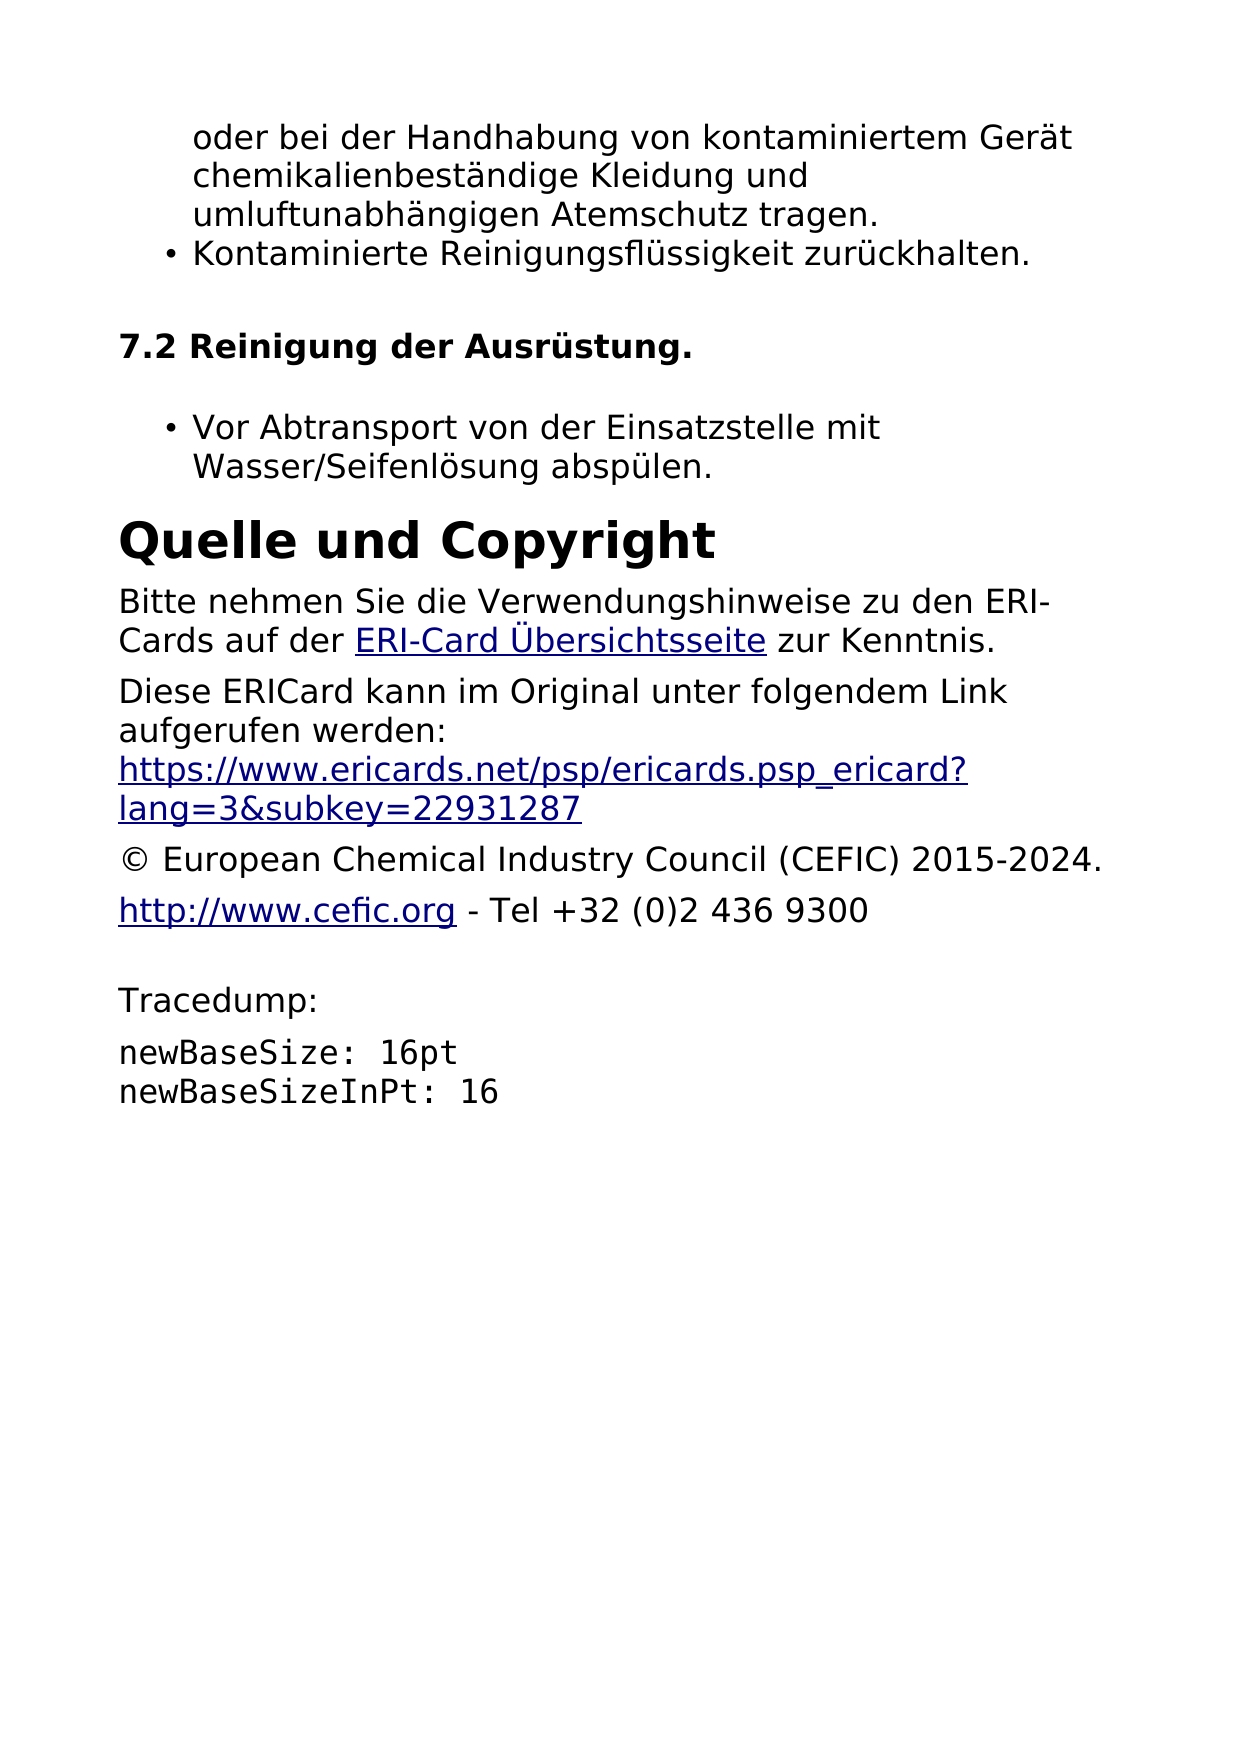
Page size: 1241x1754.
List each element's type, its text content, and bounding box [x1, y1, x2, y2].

list Kontaminierte Reinigungsflüssigkeit zurückhalten. [177, 235, 1122, 273]
text Bitte nehmen Sie die Verwendungshinweise zu den ERI-Cards auf der ERI-Card Übersichtsseite zur Kenntnis. [118, 582, 1122, 660]
text Diese ERICard kann im Original unter folgendem Link aufgerufen werden: https://www.ericards.net/psp/ericards.psp_ericard?lang=3&subkey=22931287 [118, 672, 1122, 828]
text newBaseSize: 16pt newBaseSizeInPt: 16 [118, 1033, 1122, 1111]
text © European Chemical Industry Council (CEFIC) 2015-2024. [118, 840, 1122, 879]
subtitle 7.2 Reinigung der Ausrüstung. [118, 328, 1122, 367]
list Vor Abtransport von der Einsatzstelle mit Wasser/Seifenlösung abspülen. [177, 409, 1122, 487]
text Tracedump: [118, 943, 1122, 1021]
subtitle Quelle und Copyright [118, 512, 1122, 570]
list oder bei der Handhabung von kontaminiertem Gerät chemikalienbeständige Kleidung und umluftunabhängigen Atemschutz tragen. [177, 118, 1122, 235]
text http://www.cefic.org - Tel +32 (0)2 436 9300 [118, 892, 1122, 931]
